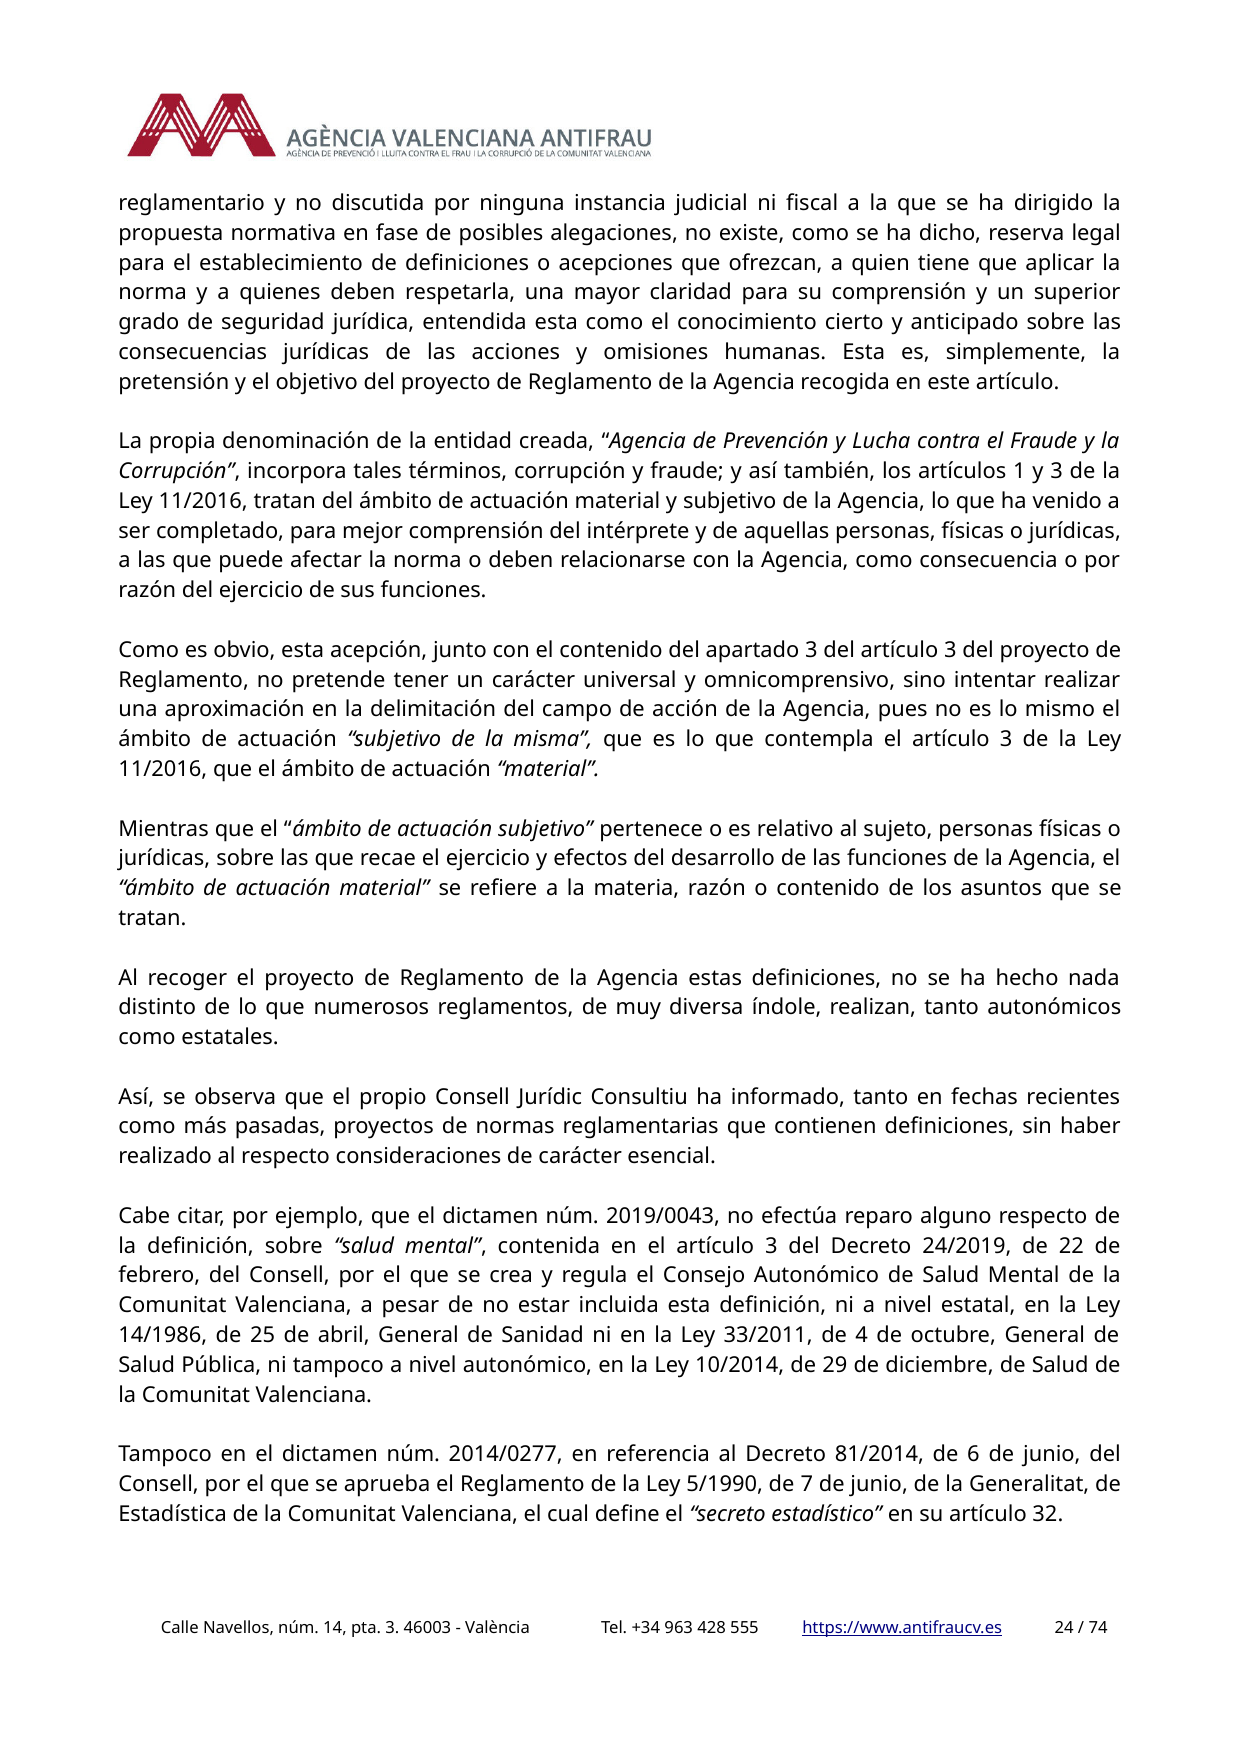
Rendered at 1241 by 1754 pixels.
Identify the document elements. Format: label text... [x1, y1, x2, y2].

text Tampoco en el dictamen núm. 2014/0277, en referencia al Decreto 81/2014, de 6 de junio, del Consell, por el que se aprueba el Reglamento de la Ley 5/1990, de 7 de junio, de la Generalitat, de Estadística de la Comunitat Valenciana, el cual define el “secreto estadístico” en su artículo 32. [118, 1438, 1122, 1528]
text La propia denominación de la entidad creada, “Agencia de Prevención y Lucha contra el Fraude y la Corrupción”, incorpora tales términos, corrupción y fraude; y así también, los artículos 1 y 3 de la Ley 11/2016, tratan del ámbito de actuación material y subjetivo de la Agencia, lo que ha venido a ser completado, para mejor comprensión del intérprete y de aquellas personas, físicas o jurídicas, a las que puede afectar la norma o deben relacionarse con la Agencia, como consecuencia o por razón del ejercicio de sus funciones. [118, 425, 1122, 604]
text Así, se observa que el propio Consell Jurídic Consultiu ha informado, tanto en fechas recientes como más pasadas, proyectos de normas reglamentarias que contienen definiciones, sin haber realizado al respecto consideraciones de carácter esencial. [118, 1081, 1122, 1170]
text Cabe citar, por ejemplo, que el dictamen núm. 2019/0043, no efectúa reparo alguno respecto de la definición, sobre “salud mental”, contenida en el artículo 3 del Decreto 24/2019, de 22 de febrero, del Consell, por el que se crea y regula el Consejo Autonómico de Salud Mental de la Comunitat Valenciana, a pesar de no estar incluida esta definición, ni a nivel estatal, en la Ley 14/1986, de 25 de abril, General de Sanidad ni en la Ley 33/2011, de 4 de octubre, General de Salud Pública, ni tampoco a nivel autonómico, en la Ley 10/2014, de 29 de diciembre, de Salud de la Comunitat Valenciana. [118, 1200, 1122, 1408]
text Mientras que el “ámbito de actuación subjetivo” pertenece o es relativo al sujeto, personas físicas o jurídicas, sobre las que recae el ejercicio y efectos del desarrollo de las funciones de la Agencia, el “ámbito de actuación material” se refiere a la materia, razón o contenido de los asuntos que se tratan. [118, 813, 1122, 932]
picture [122, 81, 655, 166]
text Al recoger el proyecto de Reglamento de la Agencia estas definiciones, no se ha hecho nada distinto de lo que numerosos reglamentos, de muy diversa índole, realizan, tanto autonómicos como estatales. [118, 962, 1122, 1051]
text Como es obvio, esta acepción, junto con el contenido del apartado 3 del artículo 3 del proyecto de Reglamento, no pretende tener un carácter universal y omnicomprensivo, sino intentar realizar una aproximación en la delimitación del campo de acción de la Agencia, pues no es lo mismo el ámbito de actuación “subjetivo de la misma”, que es lo que contempla el artículo 3 de la Ley 11/2016, que el ámbito de actuación “material”. [118, 634, 1122, 783]
text reglamentario y no discutida por ninguna instancia judicial ni fiscal a la que se ha dirigido la propuesta normativa en fase de posibles alegaciones, no existe, como se ha dicho, reserva legal para el establecimiento de definiciones o acepciones que ofrezcan, a quien tiene que aplicar la norma y a quienes deben respetarla, una mayor claridad para su comprensión y un superior grado de seguridad jurídica, entendida esta como el conocimiento cierto y anticipado sobre las consecuencias jurídicas de las acciones y omisiones humanas. Esta es, simplemente, la pretensión y el objetivo del proyecto de Reglamento de la Agencia recogida en este artículo. [118, 187, 1122, 396]
